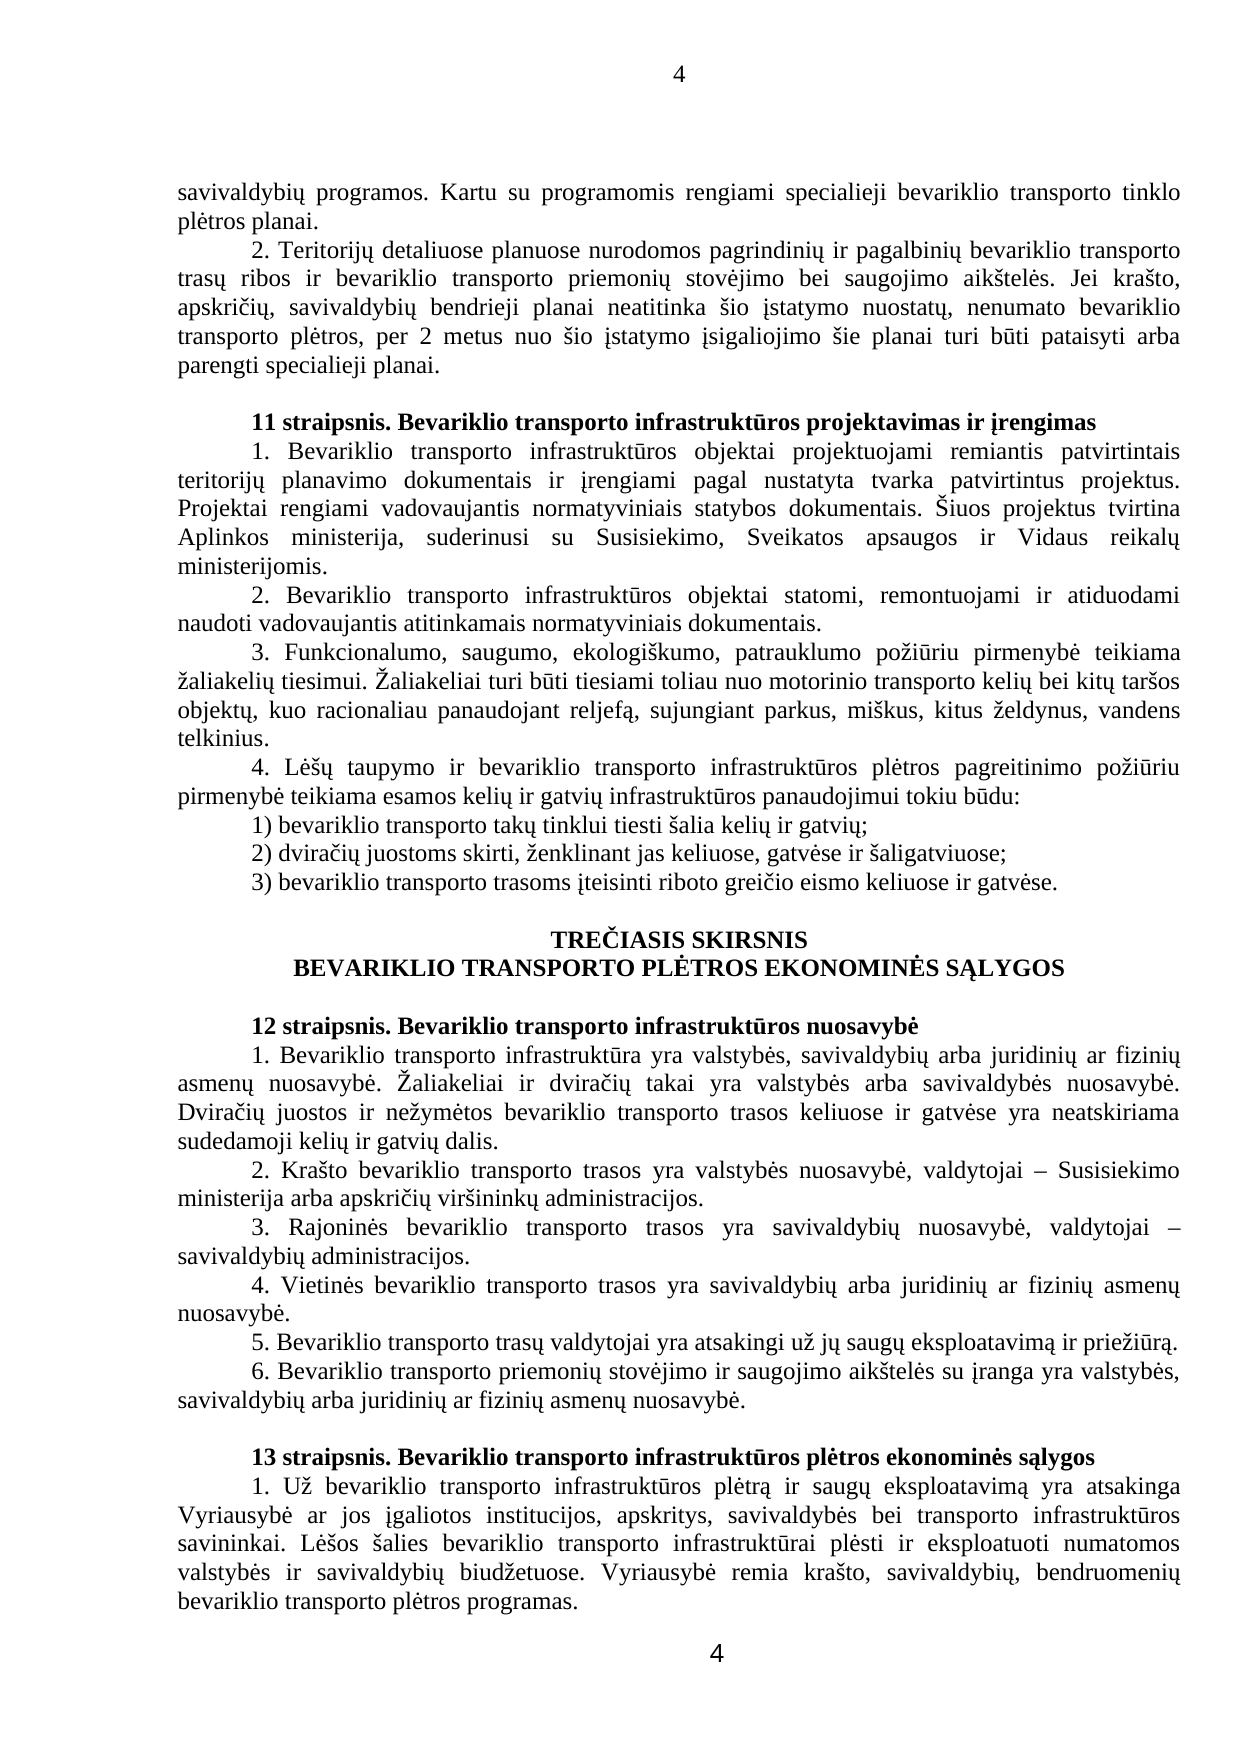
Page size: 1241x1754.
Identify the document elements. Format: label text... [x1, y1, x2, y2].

text 12 straipsnis. Bevariklio transporto infrastruktūros nuosavybė [177, 1011, 1181, 1040]
text 1. Bevariklio transporto infrastruktūra yra valstybės, savivaldybių arba juridinių ar fizinių asmenų nuosavybė. Žaliakeliai ir dviračių takai yra valstybės arba savivaldybės nuosavybė. Dviračių juostos ir nežymėtos bevariklio transporto trasos keliuose ir gatvėse yra neatskiriama sudedamoji kelių ir gatvių dalis. [177, 1040, 1181, 1155]
text 6. Bevariklio transporto priemonių stovėjimo ir saugojimo aikštelės su įranga yra valstybės, savivaldybių arba juridinių ar fizinių asmenų nuosavybė. [177, 1356, 1181, 1413]
text 2. Teritorijų detaliuose planuose nurodomos pagrindinių ir pagalbinių bevariklio transporto trasų ribos ir bevariklio transporto priemonių stovėjimo bei saugojimo aikštelės. Jei krašto, apskričių, savivaldybių bendrieji planai neatitinka šio įstatymo nuostatų, nenumato bevariklio transporto plėtros, per 2 metus nuo šio įstatymo įsigaliojimo šie planai turi būti pataisyti arba parengti specialieji planai. [177, 235, 1181, 378]
text savivaldybių programos. Kartu su programomis rengiami specialieji bevariklio transporto tinklo plėtros planai. [177, 177, 1181, 235]
text 3. Funkcionalumo, saugumo, ekologiškumo, patrauklumo požiūriu pirmenybė teikiama žaliakelių tiesimui. Žaliakeliai turi būti tiesiami toliau nuo motorinio transporto kelių bei kitų taršos objektų, kuo racionaliau panaudojant reljefą, sujungiant parkus, miškus, kitus želdynus, vandens telkinius. [177, 637, 1181, 752]
text 5. Bevariklio transporto trasų valdytojai yra atsakingi už jų saugų eksploatavimą ir priežiūrą. [177, 1327, 1181, 1356]
text 2. Bevariklio transporto infrastruktūros objektai statomi, remontuojami ir atiduodami naudoti vadovaujantis atitinkamais normatyviniais dokumentais. [177, 580, 1181, 637]
text 1. Už bevariklio transporto infrastruktūros plėtrą ir saugų eksploatavimą yra atsakinga Vyriausybė ar jos įgaliotos institucijos, apskritys, savivaldybės bei transporto infrastruktūros savininkai. Lėšos šalies bevariklio transporto infrastruktūrai plėsti ir eksploatuoti numatomos valstybės ir savivaldybių biudžetuose. Vyriausybė remia krašto, savivaldybių, bendruomenių bevariklio transporto plėtros programas. [177, 1471, 1181, 1615]
text 3. Rajoninės bevariklio transporto trasos yra savivaldybių nuosavybė, valdytojai – savivaldybių administracijos. [177, 1212, 1181, 1270]
text 13 straipsnis. Bevariklio transporto infrastruktūros plėtros ekonominės sąlygos [177, 1442, 1181, 1471]
text 2) dviračių juostoms skirti, ženklinant jas keliuose, gatvėse ir šaligatviuose; [177, 838, 1181, 867]
text 11 straipsnis. Bevariklio transporto infrastruktūros projektavimas ir įrengimas [177, 407, 1181, 436]
text 3) bevariklio transporto trasoms įteisinti riboto greičio eismo keliuose ir gatvėse. [177, 867, 1181, 896]
text 1) bevariklio transporto takų tinklui tiesti šalia kelių ir gatvių; [177, 810, 1181, 838]
text 2. Krašto bevariklio transporto trasos yra valstybės nuosavybė, valdytojai – Susisiekimo ministerija arba apskričių viršininkų administracijos. [177, 1155, 1181, 1212]
text TREČIASIS SKIRSNIS [177, 925, 1181, 953]
text BEVARIKLIO TRANSPORTO PLĖTROS EKONOMINĖS SĄLYGOS [177, 953, 1181, 982]
text 4. Lėšų taupymo ir bevariklio transporto infrastruktūros plėtros pagreitinimo požiūriu pirmenybė teikiama esamos kelių ir gatvių infrastruktūros panaudojimui tokiu būdu: [177, 752, 1181, 810]
text 1. Bevariklio transporto infrastruktūros objektai projektuojami remiantis patvirtintais teritorijų planavimo dokumentais ir įrengiami pagal nustatyta tvarka patvirtintus projektus. Projektai rengiami vadovaujantis normatyviniais statybos dokumentais. Šiuos projektus tvirtina Aplinkos ministerija, suderinusi su Susisiekimo, Sveikatos apsaugos ir Vidaus reikalų ministerijomis. [177, 436, 1181, 580]
text 4. Vietinės bevariklio transporto trasos yra savivaldybių arba juridinių ar fizinių asmenų nuosavybė. [177, 1270, 1181, 1327]
